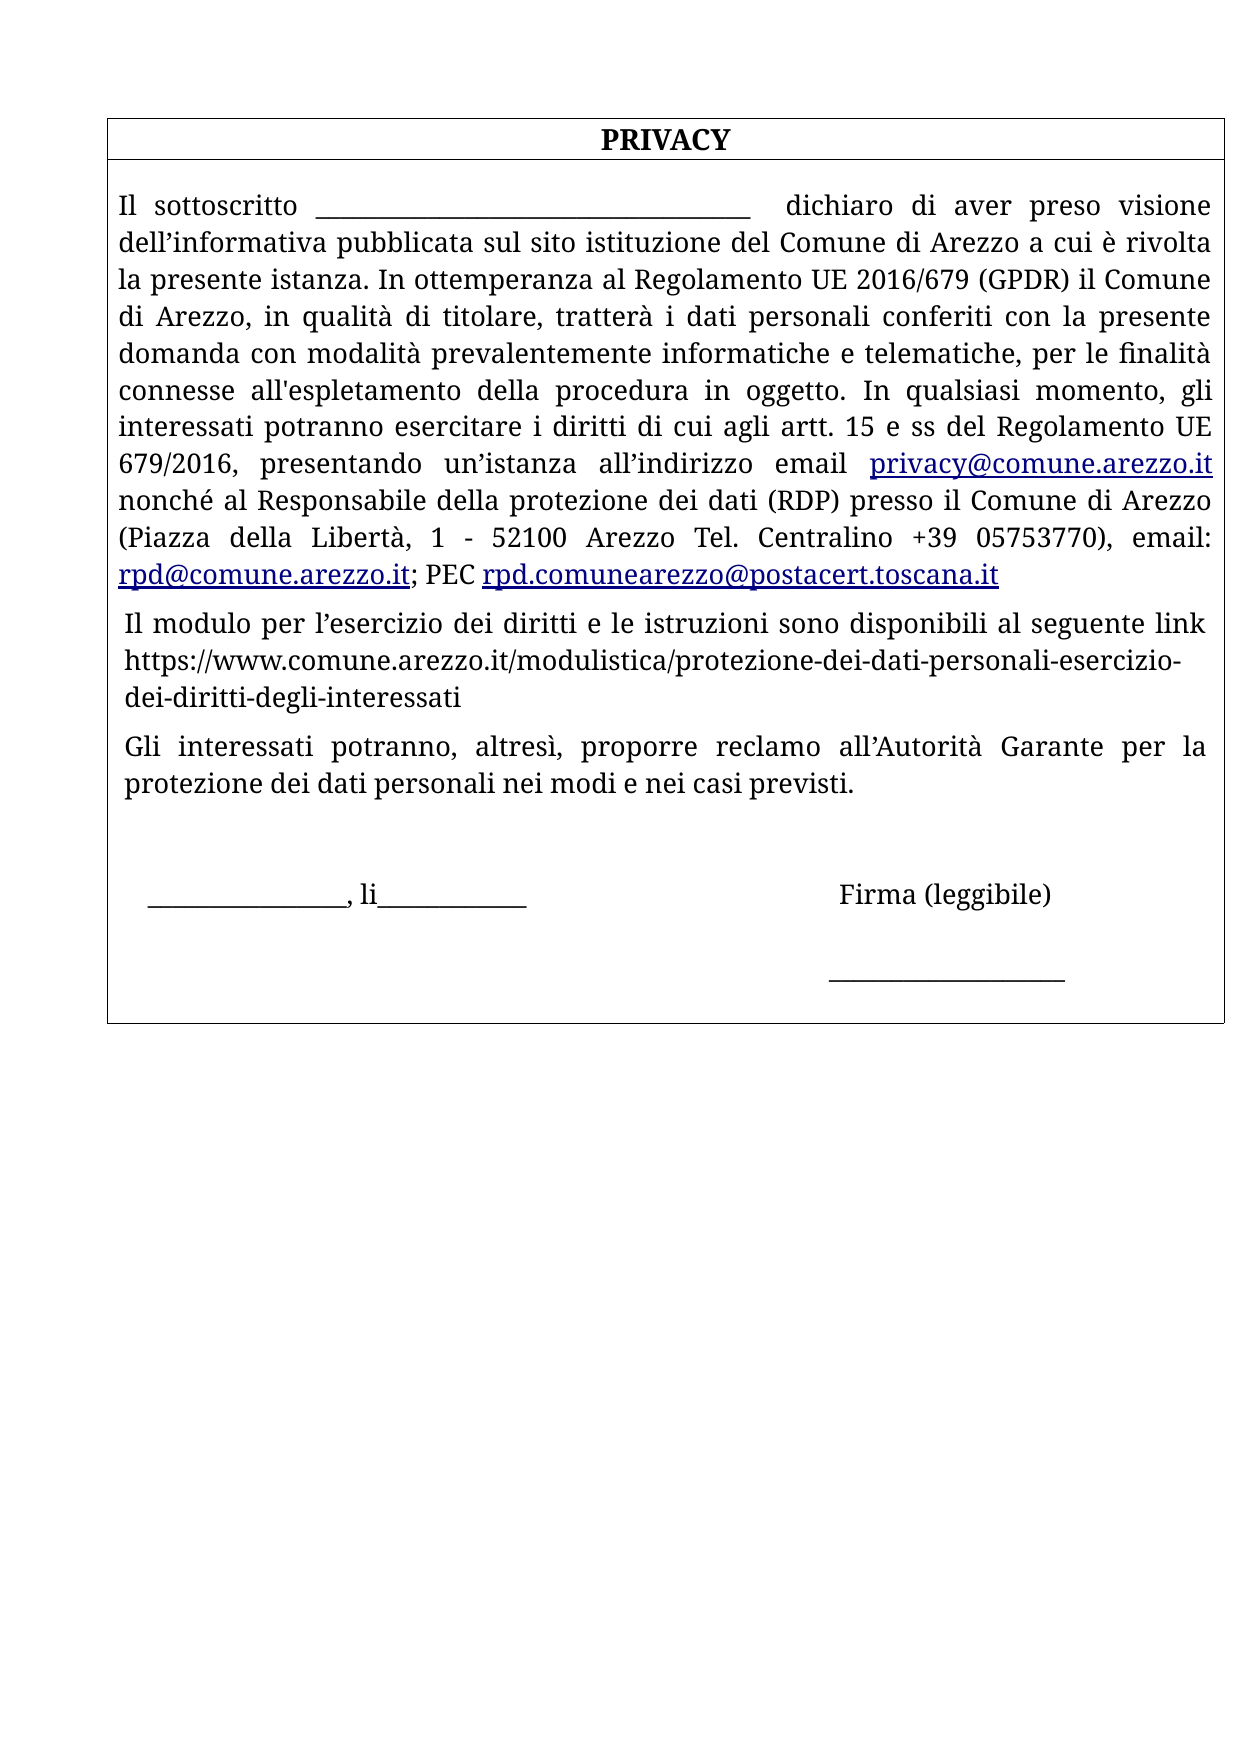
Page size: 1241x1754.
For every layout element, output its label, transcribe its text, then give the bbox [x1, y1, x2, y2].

table_cell Il sottoscritto ___________________________________ dichiaro di aver preso visione dell’informativa pubblicata sul sito istituzione del Comune di Arezzo a cui è rivolta la presente istanza. In ottemperanza al Regolamento UE 2016/679 (GPDR) il Comune di Arezzo, in qualità di titolare, tratterà i dati personali conferiti con la presente domanda con modalità prevalentemente informatiche e telematiche, per le finalità connesse all'espletamento della procedura in oggetto. In qualsiasi momento, gli interessati potranno esercitare i diritti di cui agli artt. 15 e ss del Regolamento UE 679/2016, presentando un’istanza all’indirizzo email privacy@comune.arezzo.it nonché al Responsabile della protezione dei dati (RDP) presso il Comune di Arezzo (Piazza della Libertà, 1 - 52100 Arezzo Tel. Centralino +39 05753770), email: rpd@comune.arezzo.it; PEC rpd.comunearezzo@postacert.toscana.it Il modulo per l’esercizio dei diritti e le istruzioni sono disponibili al seguente link https://www.comune.arezzo.it/modulistica/protezione-dei-dati-personali-esercizio-dei-diritti-degli-interessati Gli interessati potranno, altresì, proporre reclamo all’Autorità Garante per la protezione dei dati personali nei modi e nei casi previsti. ________________, li____________ Firma (leggibile) ___________________ [108, 160, 1224, 1023]
table_header PRIVACY [108, 119, 1224, 159]
